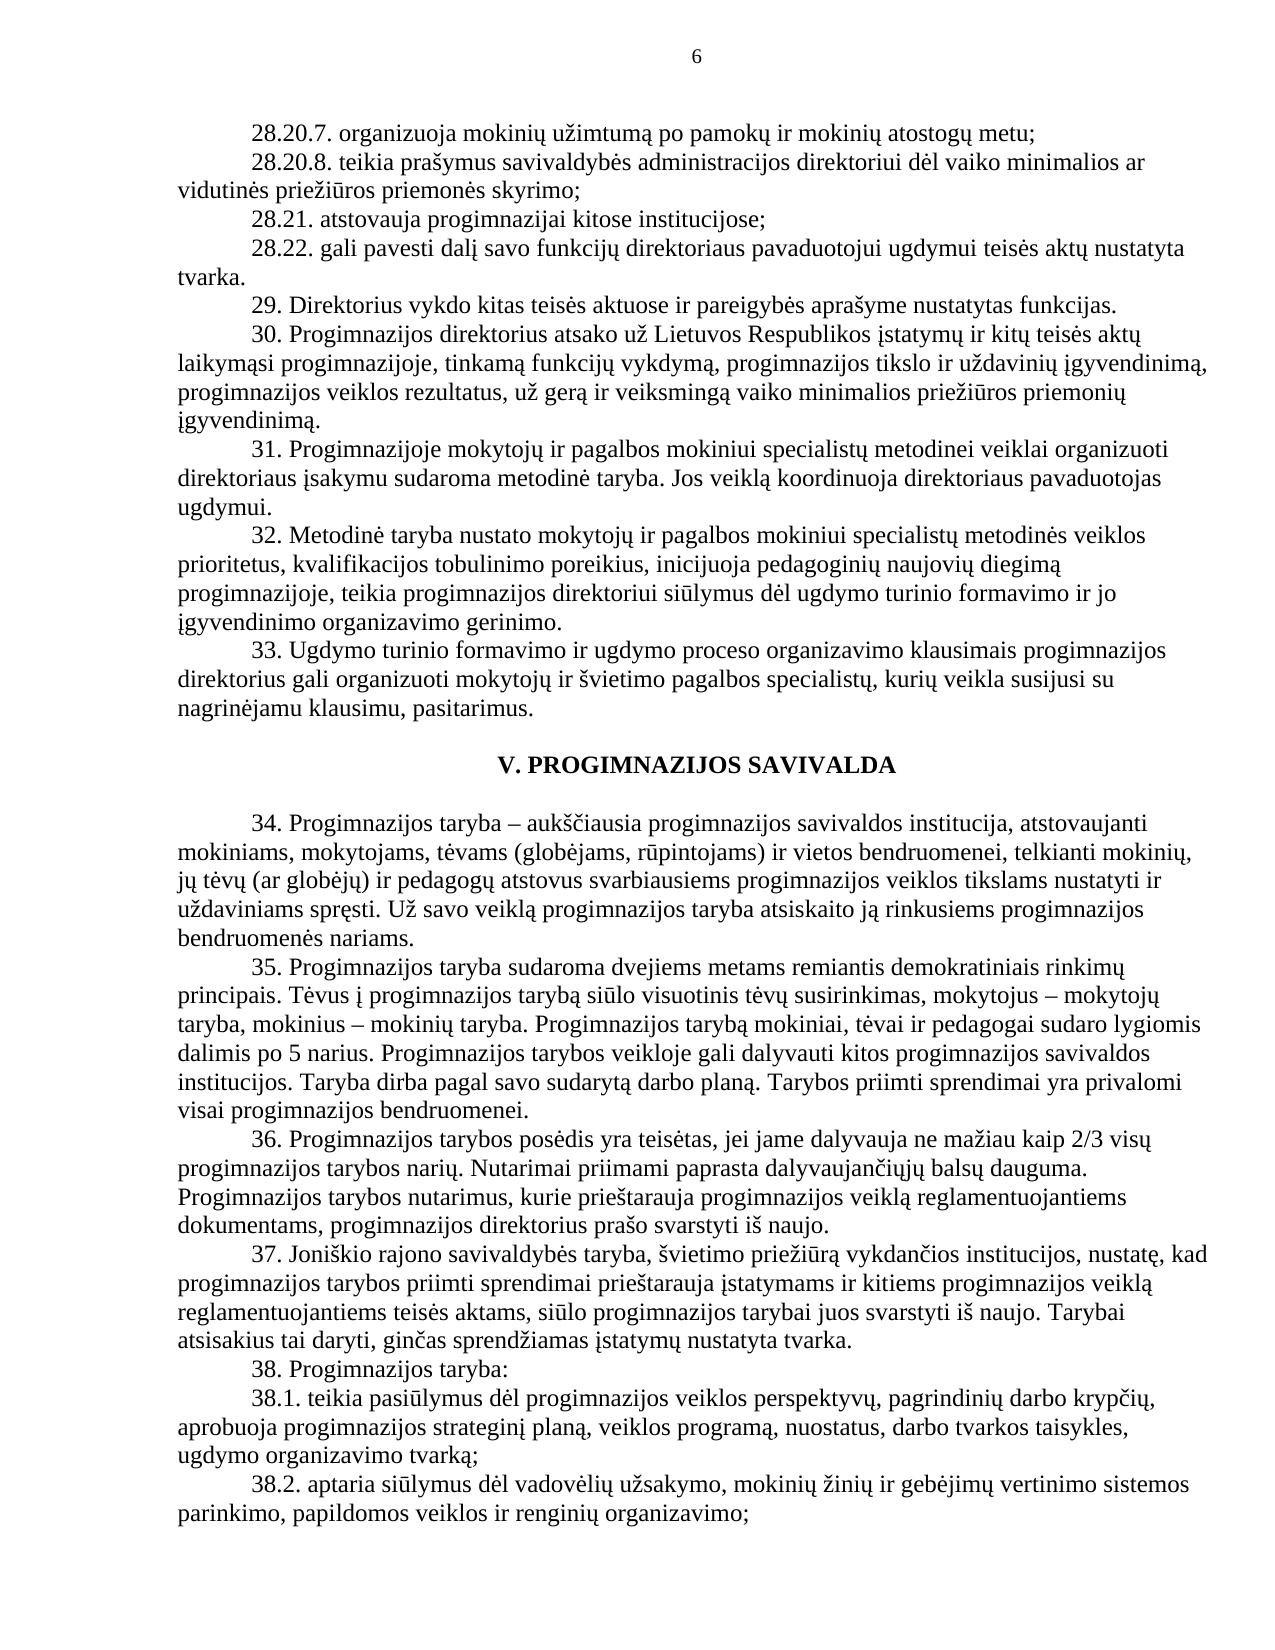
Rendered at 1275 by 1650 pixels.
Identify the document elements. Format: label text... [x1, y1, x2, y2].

text 38.1. teikia pasiūlymus dėl progimnazijos veiklos perspektyvų, pagrindinių darbo krypčių, aprobuoja progimnazijos strateginį planą, veiklos programą, nuostatus, darbo tvarkos taisykles, ugdymo organizavimo tvarką; [177, 1383, 1216, 1469]
text 38. Progimnazijos taryba: [177, 1354, 1216, 1383]
text 33. Ugdymo turinio formavimo ir ugdymo proceso organizavimo klausimais progimnazijos direktorius gali organizuoti mokytojų ir švietimo pagalbos specialistų, kurių veikla susijusi su nagrinėjamu klausimu, pasitarimus. [177, 636, 1216, 722]
text 37. Joniškio rajono savivaldybės taryba, švietimo priežiūrą vykdančios institucijos, nustatę, kad progimnazijos tarybos priimti sprendimai prieštarauja įstatymams ir kitiems progimnazijos veiklą reglamentuojantiems teisės aktams, siūlo progimnazijos tarybai juos svarstyti iš naujo. Tarybai atsisakius tai daryti, ginčas sprendžiamas įstatymų nustatyta tvarka. [177, 1239, 1216, 1354]
text 38.2. aptaria siūlymus dėl vadovėlių užsakymo, mokinių žinių ir gebėjimų vertinimo sistemos parinkimo, papildomos veiklos ir renginių organizavimo; [177, 1469, 1216, 1527]
text 28.20.7. organizuoja mokinių užimtumą po pamokų ir mokinių atostogų metu; [251, 118, 1216, 147]
text 32. Metodinė taryba nustato mokytojų ir pagalbos mokiniui specialistų metodinės veiklos prioritetus, kvalifikacijos tobulinimo poreikius, inicijuoja pedagoginių naujovių diegimą progimnazijoje, teikia progimnazijos direktoriui siūlymus dėl ugdymo turinio formavimo ir jo įgyvendinimo organizavimo gerinimo. [177, 521, 1216, 636]
text 31. Progimnazijoje mokytojų ir pagalbos mokiniui specialistų metodinei veiklai organizuoti direktoriaus įsakymu sudaroma metodinė taryba. Jos veiklą koordinuoja direktoriaus pavaduotojas ugdymui. [177, 434, 1216, 521]
text 28.20.8. teikia prašymus savivaldybės administracijos direktoriui dėl vaiko minimalios ar vidutinės priežiūros priemonės skyrimo; [177, 147, 1216, 204]
text 30. Progimnazijos direktorius atsako už Lietuvos Respublikos įstatymų ir kitų teisės aktų laikymąsi progimnazijoje, tinkamą funkcijų vykdymą, progimnazijos tikslo ir uždavinių įgyvendinimą, progimnazijos veiklos rezultatus, už gerą ir veiksmingą vaiko minimalios priežiūros priemonių įgyvendinimą. [177, 319, 1216, 434]
text V. PROGIMNAZIJOS SAVIVALDA [177, 751, 1216, 779]
text 34. Progimnazijos taryba – aukščiausia progimnazijos savivaldos institucija, atstovaujanti mokiniams, mokytojams, tėvams (globėjams, rūpintojams) ir vietos bendruomenei, telkianti mokinių, jų tėvų (ar globėjų) ir pedagogų atstovus svarbiausiems progimnazijos veiklos tikslams nustatyti ir uždaviniams spręsti. Už savo veiklą progimnazijos taryba atsiskaito ją rinkusiems progimnazijos bendruomenės nariams. [177, 808, 1216, 952]
text 28.21. atstovauja progimnazijai kitose institucijose; [177, 204, 1216, 233]
text 29. Direktorius vykdo kitas teisės aktuose ir pareigybės aprašyme nustatytas funkcijas. [177, 291, 1216, 319]
text 36. Progimnazijos tarybos posėdis yra teisėtas, jei jame dalyvauja ne mažiau kaip 2/3 visų progimnazijos tarybos narių. Nutarimai priimami paprasta dalyvaujančiųjų balsų dauguma. Progimnazijos tarybos nutarimus, kurie prieštarauja progimnazijos veiklą reglamentuojantiems dokumentams, progimnazijos direktorius prašo svarstyti iš naujo. [177, 1124, 1216, 1239]
text 35. Progimnazijos taryba sudaroma dvejiems metams remiantis demokratiniais rinkimų principais. Tėvus į progimnazijos tarybą siūlo visuotinis tėvų susirinkimas, mokytojus – mokytojų taryba, mokinius – mokinių taryba. Progimnazijos tarybą mokiniai, tėvai ir pedagogai sudaro lygiomis dalimis po 5 narius. Progimnazijos tarybos veikloje gali dalyvauti kitos progimnazijos savivaldos institucijos. Taryba dirba pagal savo sudarytą darbo planą. Tarybos priimti sprendimai yra privalomi visai progimnazijos bendruomenei. [177, 952, 1216, 1124]
text 28.22. gali pavesti dalį savo funkcijų direktoriaus pavaduotojui ugdymui teisės aktų nustatyta tvarka. [177, 233, 1216, 291]
